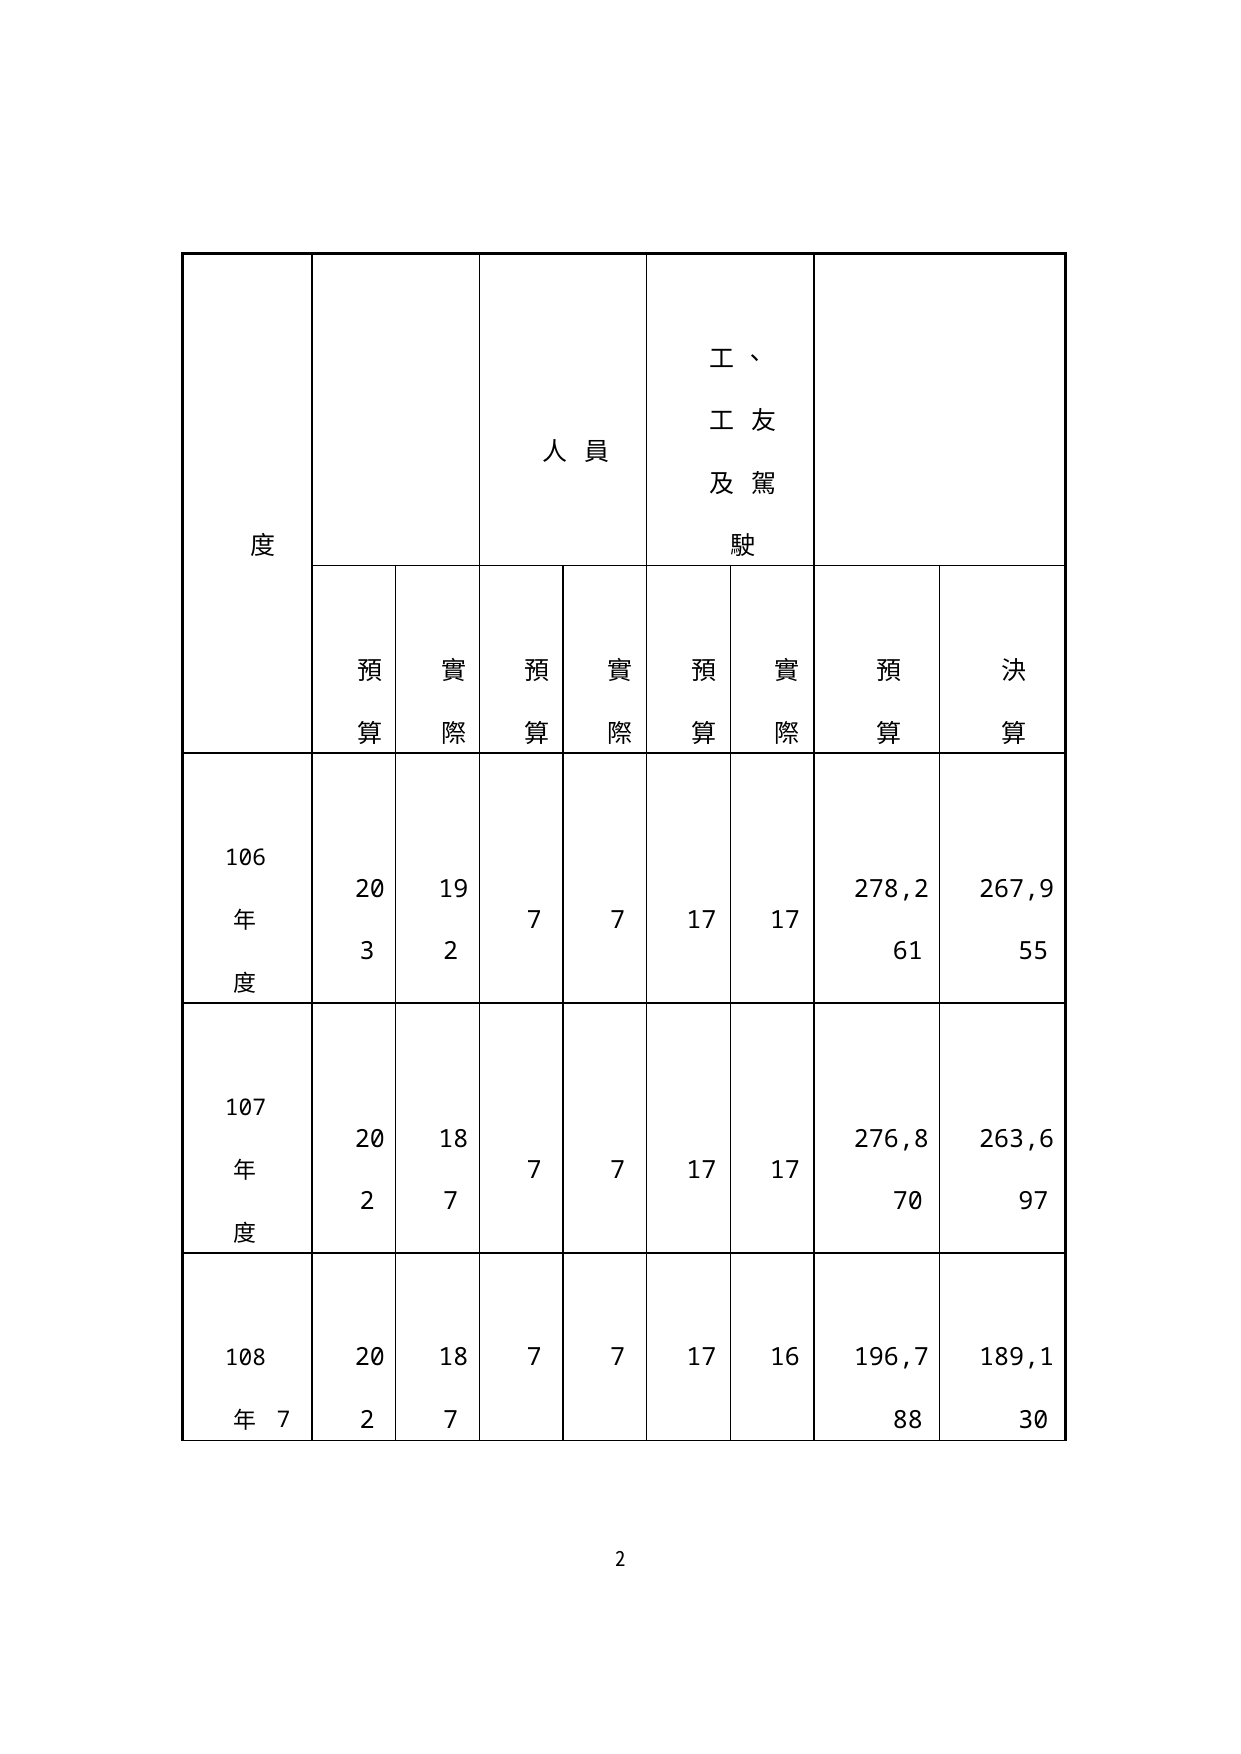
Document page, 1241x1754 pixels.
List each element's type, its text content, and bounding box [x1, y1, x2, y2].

table_cell 267,955 [940, 754, 1064, 1002]
table_cell 7 [564, 754, 646, 1002]
table_header 度 [184, 255, 311, 752]
table_cell 203 [313, 754, 395, 1002]
table_cell 187 [396, 1254, 479, 1439]
table_cell 187 [396, 1004, 479, 1252]
table_header [815, 255, 1064, 564]
table_cell 預算 [313, 566, 395, 752]
table_cell 202 [313, 1004, 395, 1252]
table_cell 17 [647, 1254, 730, 1439]
table_cell 196,788 [815, 1254, 939, 1439]
table_cell 實際 [396, 566, 479, 752]
table_cell 決算 [940, 566, 1064, 752]
table_cell 106年度 [184, 754, 311, 1002]
table_cell 278,261 [815, 754, 939, 1002]
table_cell 276,870 [815, 1004, 939, 1252]
table_cell 預算 [815, 566, 939, 752]
table_header [313, 255, 479, 564]
table_cell 17 [731, 1004, 813, 1252]
table_cell 189,130 [940, 1254, 1064, 1439]
table_cell 預算 [647, 566, 730, 752]
table_cell 16 [731, 1254, 813, 1439]
table_cell 7 [480, 1254, 562, 1439]
table_cell 7 [480, 1004, 562, 1252]
table_cell 實際 [564, 566, 646, 752]
table_cell 7 [564, 1004, 646, 1252]
table_cell 107年度 [184, 1004, 311, 1252]
table_cell 實際 [731, 566, 813, 752]
table_cell 192 [396, 754, 479, 1002]
table_header 工、工友及駕駛 [647, 255, 813, 564]
table_cell 預算 [480, 566, 562, 752]
table_cell 17 [647, 754, 730, 1002]
table_header 人員 [480, 255, 646, 564]
table_cell 108年7 [184, 1254, 311, 1439]
table_cell 7 [480, 754, 562, 1002]
table_cell 263,697 [940, 1004, 1064, 1252]
table_cell 17 [731, 754, 813, 1002]
table_cell 202 [313, 1254, 395, 1439]
table_cell 17 [647, 1004, 730, 1252]
table_cell 7 [564, 1254, 646, 1439]
